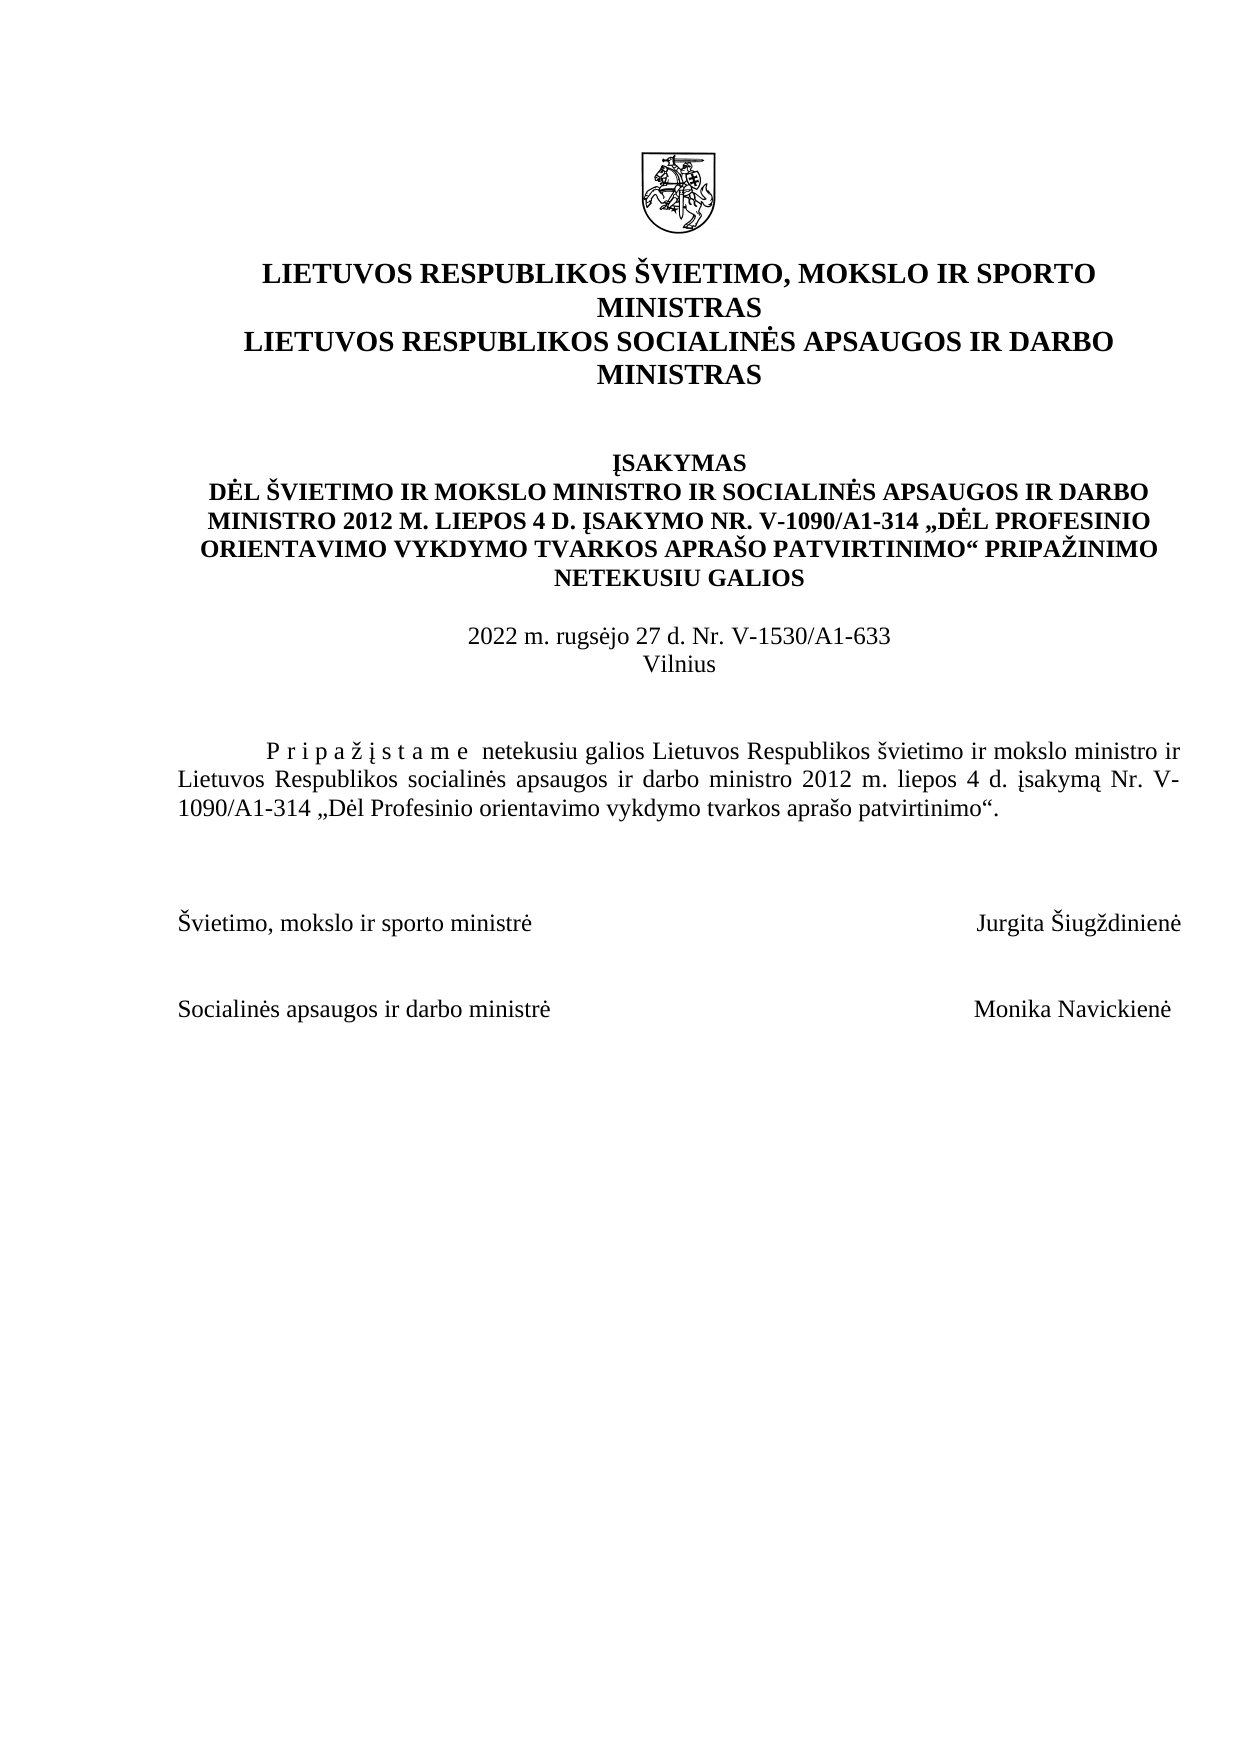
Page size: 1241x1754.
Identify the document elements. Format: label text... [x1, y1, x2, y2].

text Vilnius [177, 649, 1181, 678]
text Švietimo, mokslo ir sporto ministrė Jurgita Šiugždinienė [177, 908, 1181, 937]
text 2022 m. rugsėjo 27 d. Nr. V-1530/A1-633 [177, 621, 1181, 649]
text LIETUVOS RESPUBLIKOS ŠVIETIMO, MOKSLO IR SPORTO MINISTRAS [177, 257, 1181, 324]
text ĮSAKYMAS [177, 448, 1181, 477]
text DĖL ŠVIETIMO IR MOKSLO MINISTRO IR SOCIALINĖS APSAUGOS IR DARBO MINISTRO 2012 M. LIEPOS 4 D. ĮSAKYMO NR. V-1090/A1-314 „DĖL PROFESINIO ORIENTAVIMO VYKDYMO TVARKOS APRAŠO PATVIRTINIMO“ PRIPAŽINIMO NETEKUSIU GALIOS [177, 477, 1181, 592]
text P r i p a ž į s t a m e netekusiu galios Lietuvos Respublikos švietimo ir mokslo ministro ir Lietuvos Respublikos socialinės apsaugos ir darbo ministro 2012 m. liepos 4 d. įsakymą Nr. V-1090/A1-314 „Dėl Profesinio orientavimo vykdymo tvarkos aprašo patvirtinimo“. [177, 736, 1181, 822]
text LIETUVOS RESPUBLIKOS SOCIALINĖS APSAUGOS IR DARBO MINISTRAS [177, 324, 1181, 391]
text Socialinės apsaugos ir darbo ministrė Monika Navickienė [177, 994, 1181, 1023]
